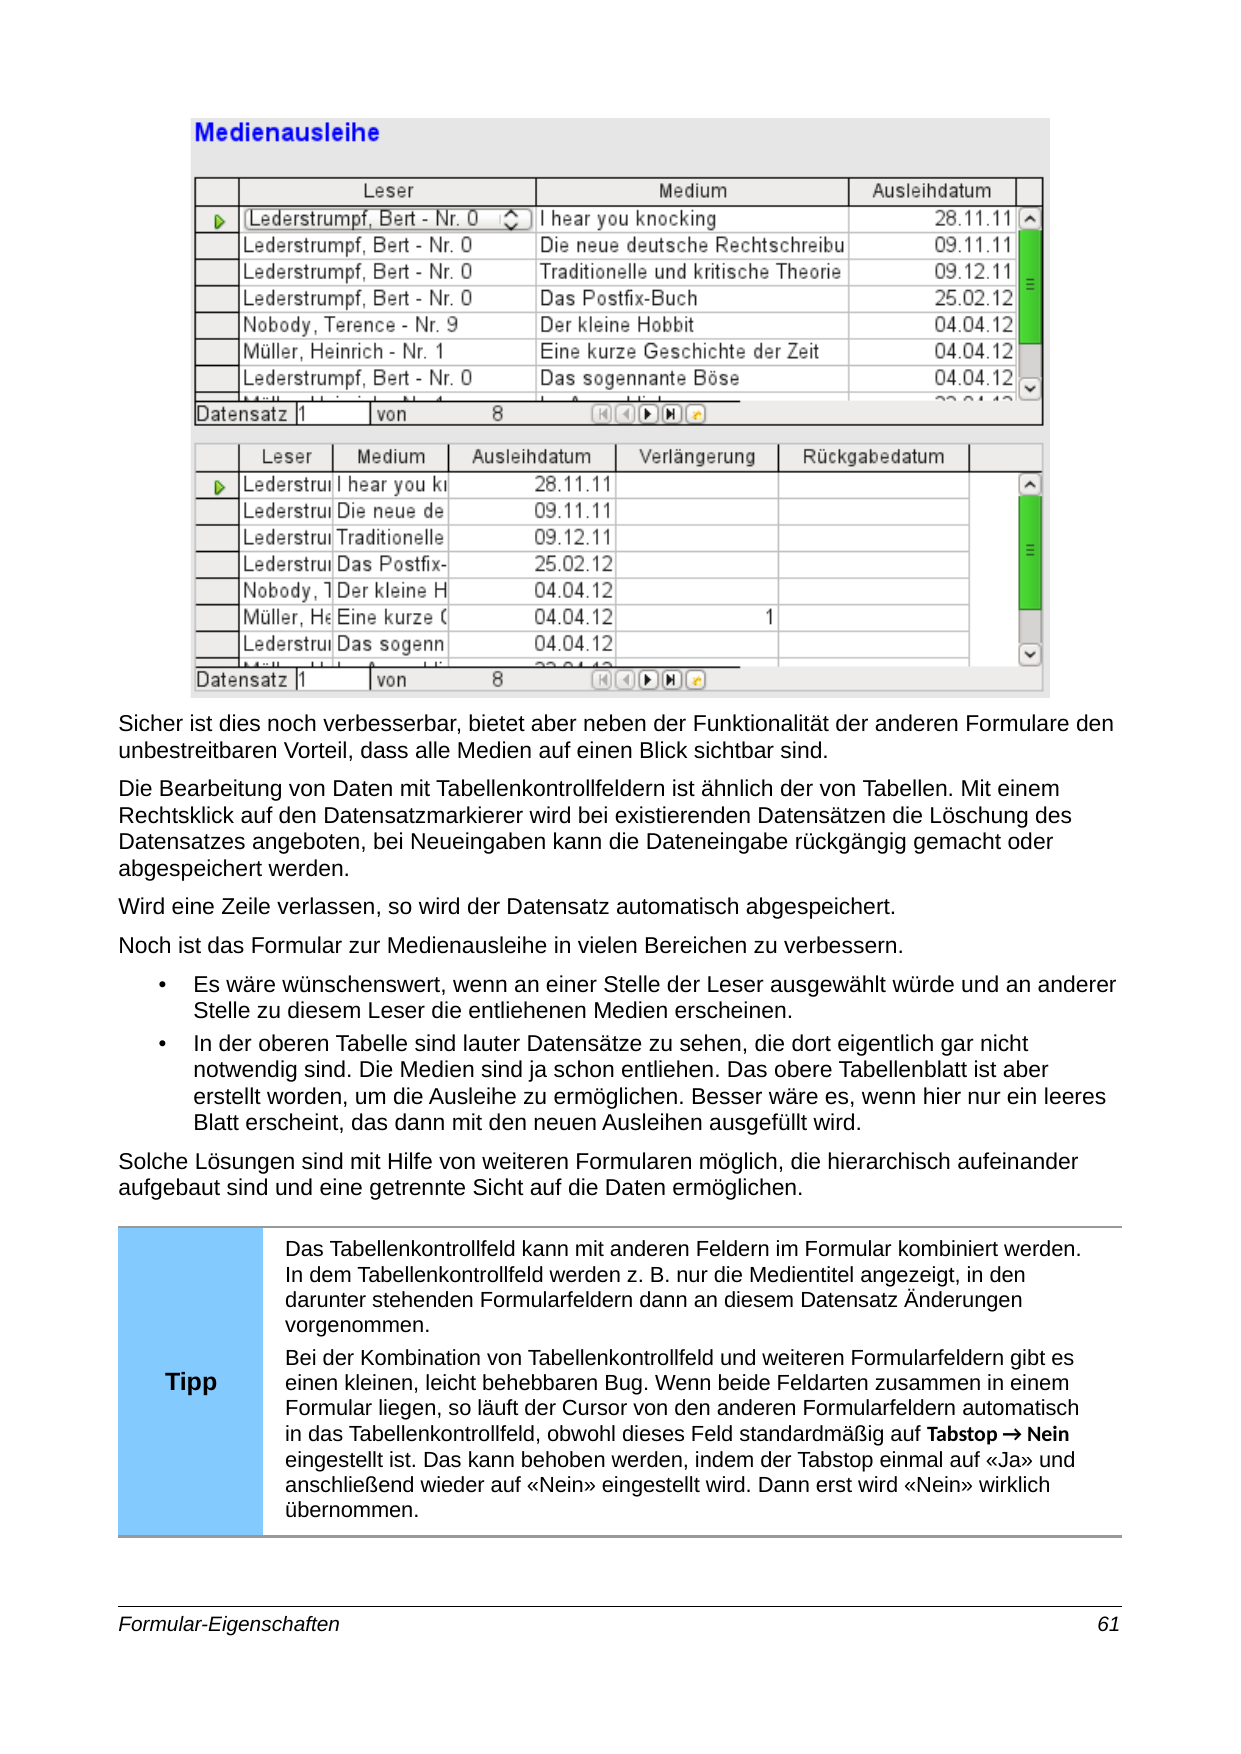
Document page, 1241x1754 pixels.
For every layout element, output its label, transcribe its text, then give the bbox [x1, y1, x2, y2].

table_header Das Tabellenkontrollfeld kann mit anderen Feldern im Formular kombiniert werden. In dem Tabellenkontrollfeld werden z. B. nur die Medientitel angezeigt, in den darunter stehenden Formularfeldern dann an diesem Datensatz Änderungen vorgenommen. Bei der Kombination von Tabellenkontrollfeld und weiteren Formularfeldern gibt es einen kleinen, leicht behebbaren Bug. Wenn beide Feldarten zusammen in einem Formular liegen, so läuft der Cursor von den anderen Formularfeldern automatisch in das Tabellenkontrollfeld, obwohl dieses Feld standardmäßig auf Tabstop → Nein eingestellt ist. Das kann behoben werden, indem der Tabstop einmal auf «Ja» und anschließend wieder auf «Nein» eingestellt wird. Dann erst wird «Nein» wirklich übernommen. [264, 1228, 1122, 1535]
table_header Tipp [118, 1228, 263, 1535]
text Sicher ist dies noch verbesserbar, bietet aber neben der Funktionalität der anderen Formulare den unbestreitbaren Vorteil, dass alle Medien auf einen Blick sichtbar sind. [118, 710, 1122, 763]
text Wird eine Zeile verlassen, so wird der Datensatz automatisch abgespeichert. [118, 893, 1122, 920]
picture [190, 118, 1050, 698]
list In der oberen Tabelle sind lauter Datensätze zu sehen, die dort eigentlich gar nicht notwendig sind. Die Medien sind ja schon entliehen. Das obere Tabellenblatt ist aber erstellt worden, um die Ausleihe zu ermöglichen. Besser wäre es, wenn hier nur ein leeres Blatt erscheint, das dann mit den neuen Ausleihen ausgefüllt wird. [156, 1030, 1122, 1135]
text Die Bearbeitung von Daten mit Tabellenkontrollfeldern ist ähnlich der von Tabellen. Mit einem Rechtsklick auf den Datensatzmarkierer wird bei existierenden Datensätzen die Löschung des Datensatzes angeboten, bei Neueingaben kann die Dateneingabe rückgängig gemacht oder abgespeichert werden. [118, 775, 1122, 881]
text Solche Lösungen sind mit Hilfe von weiteren Formularen möglich, die hierarchisch aufeinander aufgebaut sind und eine getrennte Sicht auf die Daten ermöglichen. [118, 1148, 1122, 1201]
text Noch ist das Formular zur Medienausleihe in vielen Bereichen zu verbessern. [118, 932, 1122, 958]
list Es wäre wünschenswert, wenn an einer Stelle der Leser ausgewählt würde und an anderer Stelle zu diesem Leser die entliehenen Medien erscheinen. [156, 971, 1122, 1024]
